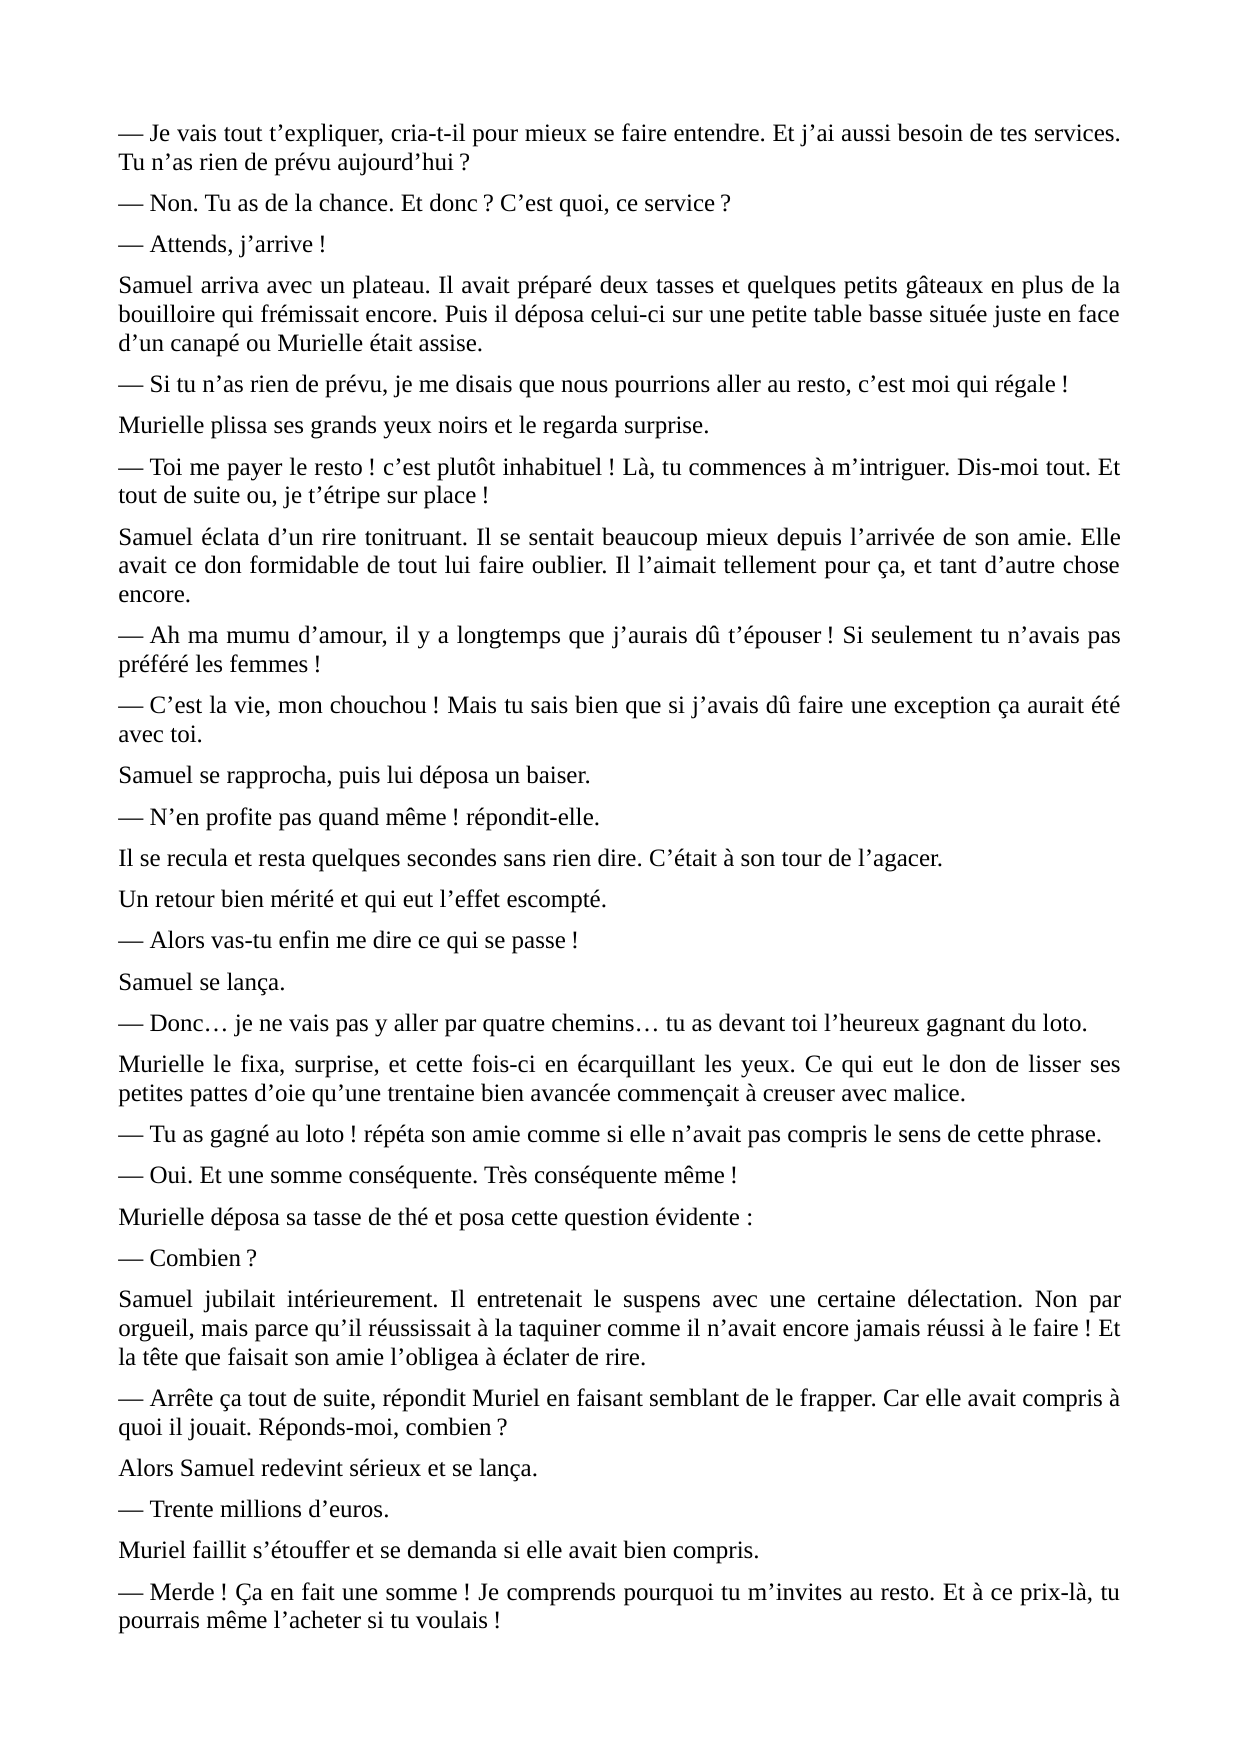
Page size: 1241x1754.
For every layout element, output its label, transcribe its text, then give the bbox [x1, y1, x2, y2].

text Murielle déposa sa tasse de thé et posa cette question évidente : [118, 1202, 1122, 1231]
text — C’est la vie, mon chouchou ! Mais tu sais bien que si j’avais dû faire une exception ça aurait été avec toi. [118, 691, 1122, 748]
text — Oui. Et une somme conséquente. Très conséquente même ! [118, 1161, 1122, 1189]
text — Trente millions d’euros. [118, 1494, 1122, 1523]
text Murielle le fixa, surprise, et cette fois-ci en écarquillant les yeux. Ce qui eut le don de lisser ses petites pattes d’oie qu’une trentaine bien avancée commençait à creuser avec malice. [118, 1049, 1122, 1107]
text Il se recula et resta quelques secondes sans rien dire. C’était à son tour de l’agacer. [118, 843, 1122, 872]
text — Non. Tu as de la chance. Et donc ? C’est quoi, ce service ? [118, 188, 1122, 217]
text — Alors vas-tu enfin me dire ce qui se passe ! [118, 926, 1122, 954]
text — Je vais tout t’expliquer, cria-t-il pour mieux se faire entendre. Et j’ai aussi besoin de tes services. Tu n’as rien de prévu aujourd’hui ? [118, 118, 1122, 176]
text — Attends, j’arrive ! [118, 229, 1122, 258]
text Muriel faillit s’étouffer et se demanda si elle avait bien compris. [118, 1536, 1122, 1564]
text Alors Samuel redevint sérieux et se lança. [118, 1453, 1122, 1482]
text — Merde ! Ça en fait une somme ! Je comprends pourquoi tu m’invites au resto. Et à ce prix-là, tu pourrais même l’acheter si tu voulais ! [118, 1577, 1122, 1634]
text Samuel jubilait intérieurement. Il entretenait le suspens avec une certaine délectation. Non par orgueil, mais parce qu’il réussissait à la taquiner comme il n’avait encore jamais réussi à le faire ! Et la tête que faisait son amie l’obligea à éclater de rire. [118, 1284, 1122, 1371]
text — Ah ma mumu d’amour, il y a longtemps que j’aurais dû t’épouser ! Si seulement tu n’avais pas préféré les femmes ! [118, 621, 1122, 678]
text — Tu as gagné au loto ! répéta son amie comme si elle n’avait pas compris le sens de cette phrase. [118, 1119, 1122, 1148]
text — Toi me payer le resto ! c’est plutôt inhabituel ! Là, tu commences à m’intriguer. Dis-moi tout. Et tout de suite ou, je t’étripe sur place ! [118, 452, 1122, 509]
text — Donc… je ne vais pas y aller par quatre chemins… tu as devant toi l’heureux gagnant du loto. [118, 1008, 1122, 1037]
text Un retour bien mérité et qui eut l’effet escompté. [118, 884, 1122, 913]
text — Combien ? [118, 1243, 1122, 1272]
text — N’en profite pas quand même ! répondit-elle. [118, 802, 1122, 831]
text Samuel arriva avec un plateau. Il avait préparé deux tasses et quelques petits gâteaux en plus de la bouilloire qui frémissait encore. Puis il déposa celui-ci sur une petite table basse située juste en face d’un canapé ou Murielle était assise. [118, 271, 1122, 357]
text — Si tu n’as rien de prévu, je me disais que nous pourrions aller au resto, c’est moi qui régale ! [118, 369, 1122, 398]
text Samuel se lança. [118, 967, 1122, 996]
text Murielle plissa ses grands yeux noirs et le regarda surprise. [118, 411, 1122, 439]
text — Arrête ça tout de suite, répondit Muriel en faisant semblant de le frapper. Car elle avait compris à quoi il jouait. Réponds-moi, combien ? [118, 1383, 1122, 1441]
text Samuel éclata d’un rire tonitruant. Il se sentait beaucoup mieux depuis l’arrivée de son amie. Elle avait ce don formidable de tout lui faire oublier. Il l’aimait tellement pour ça, et tant d’autre chose encore. [118, 522, 1122, 608]
text Samuel se rapprocha, puis lui déposa un baiser. [118, 761, 1122, 789]
